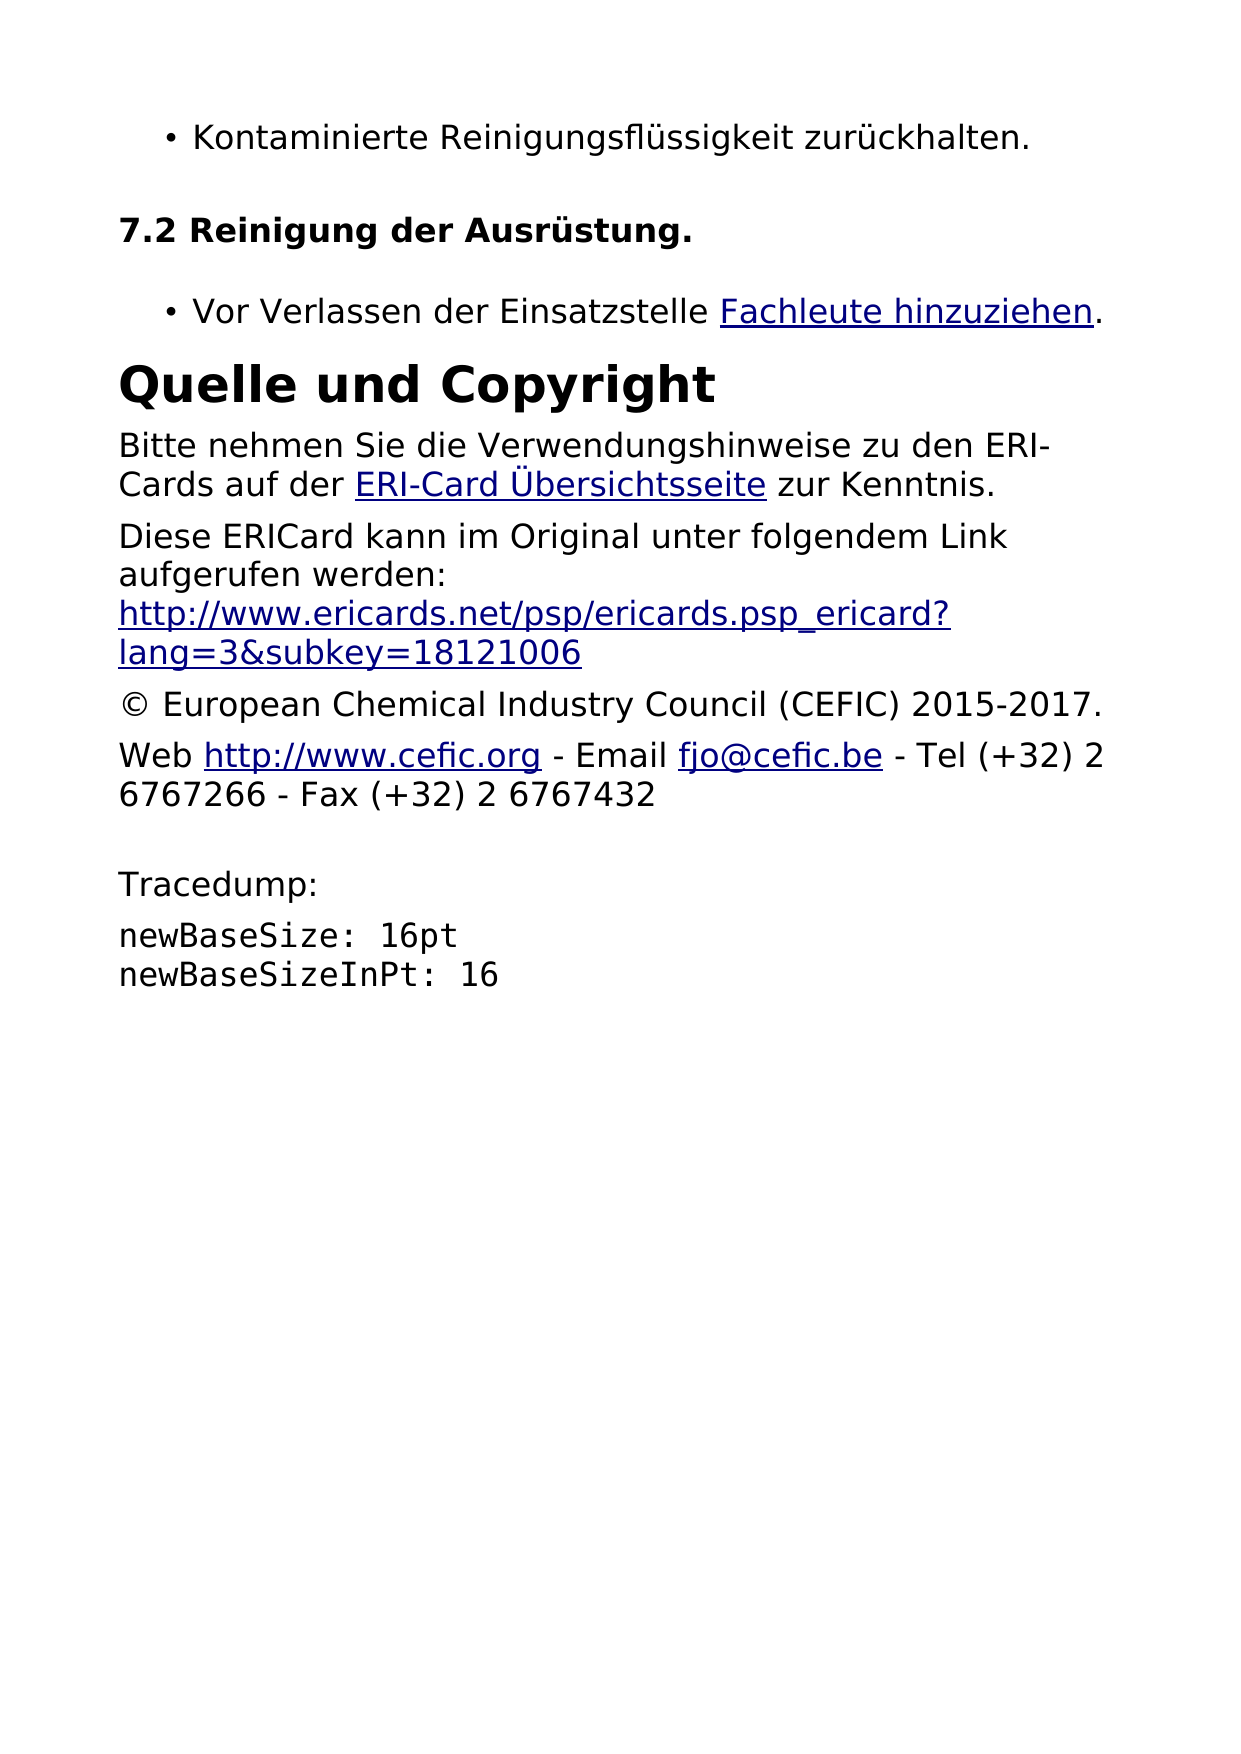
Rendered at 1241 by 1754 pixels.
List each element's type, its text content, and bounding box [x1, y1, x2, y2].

subtitle 7.2 Reinigung der Ausrüstung. [118, 211, 1122, 250]
list Kontaminierte Reinigungsflüssigkeit zurückhalten. [177, 118, 1122, 157]
text © European Chemical Industry Council (CEFIC) 2015-2017. [118, 685, 1122, 724]
list Vor Verlassen der Einsatzstelle Fachleute hinzuziehen. [177, 292, 1122, 331]
text newBaseSize: 16pt newBaseSizeInPt: 16 [118, 917, 1122, 994]
text Tracedump: [118, 827, 1122, 904]
subtitle Quelle und Copyright [118, 356, 1122, 414]
text Bitte nehmen Sie die Verwendungshinweise zu den ERI-Cards auf der ERI-Card Übersichtsseite zur Kenntnis. [118, 427, 1122, 504]
text Diese ERICard kann im Original unter folgendem Link aufgerufen werden: http://www.ericards.net/psp/ericards.psp_ericard?lang=3&subkey=18121006 [118, 517, 1122, 672]
text Web http://www.cefic.org - Email fjo@cefic.be - Tel (+32) 2 6767266 - Fax (+32) 2 6767432 [118, 736, 1122, 814]
